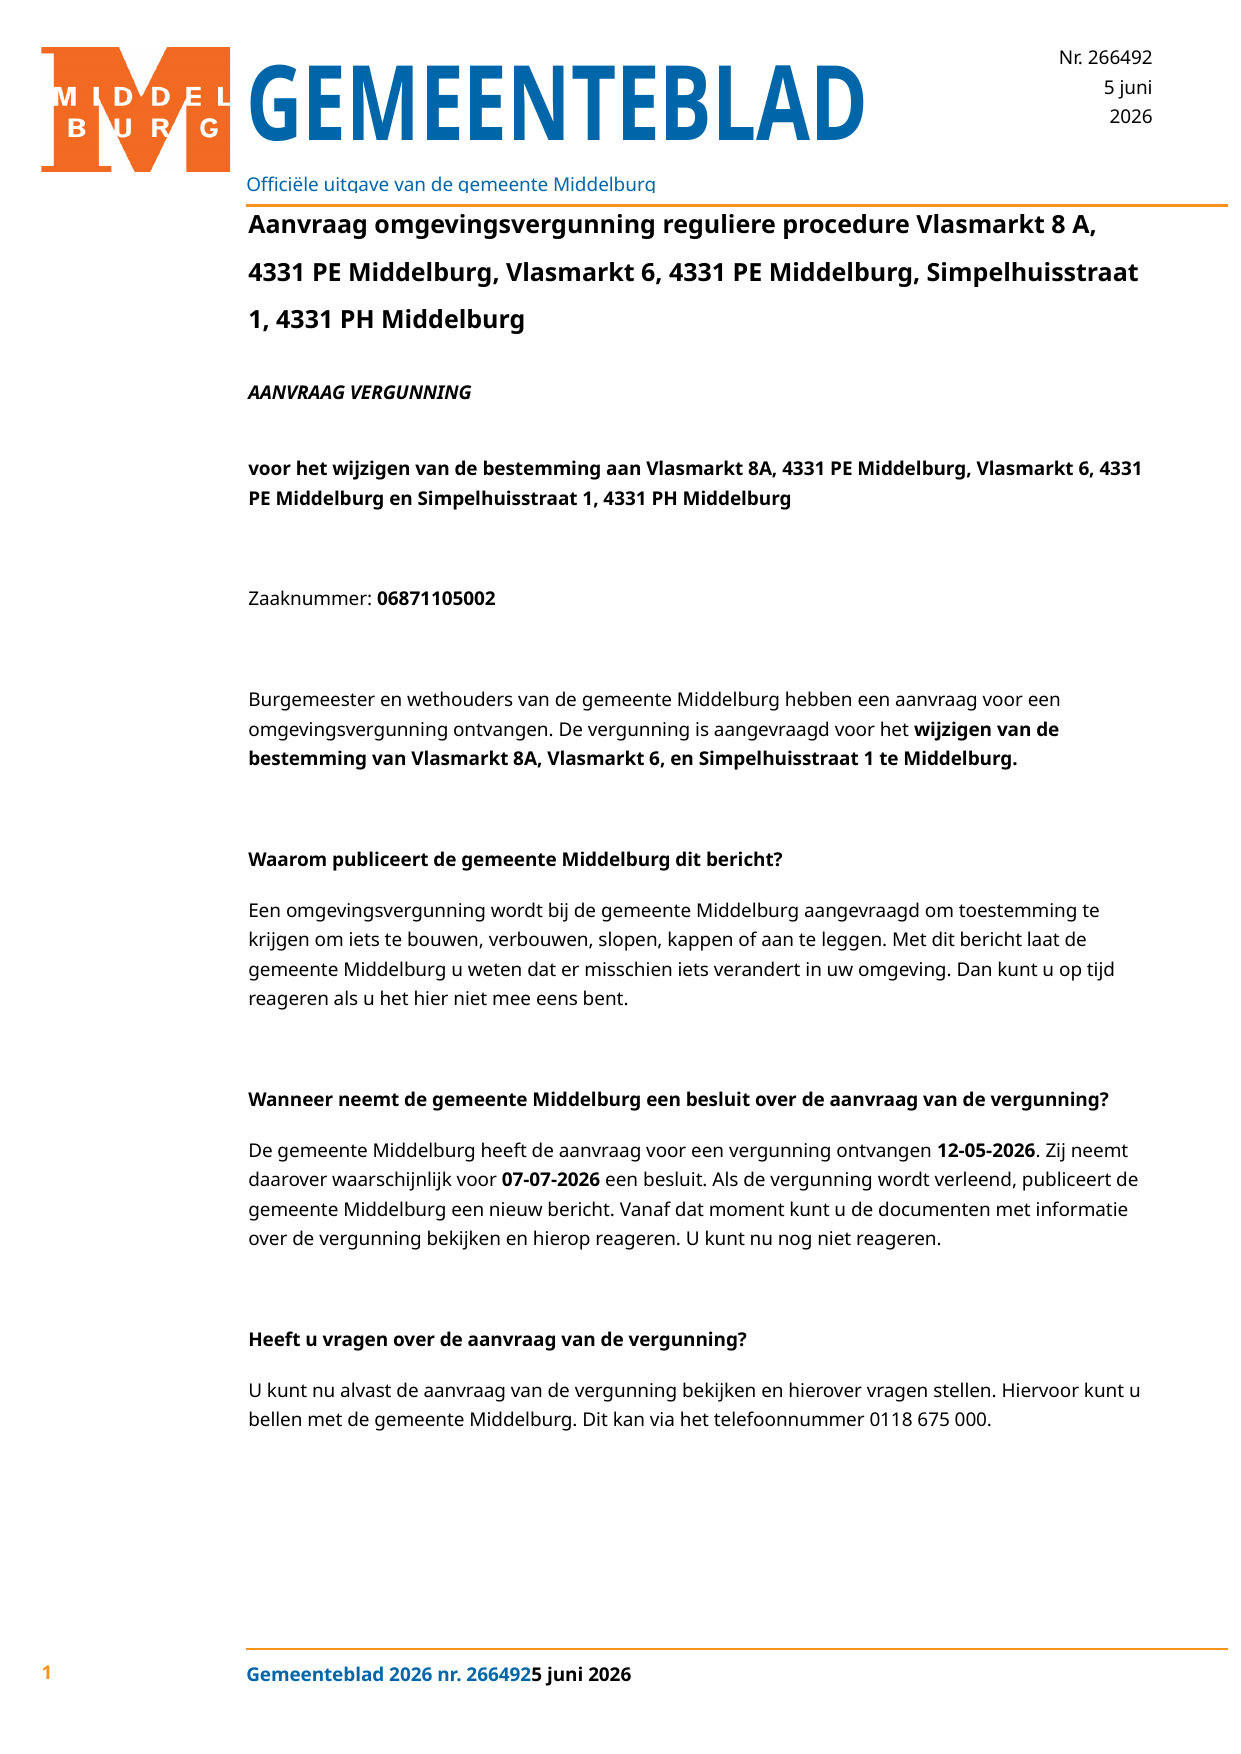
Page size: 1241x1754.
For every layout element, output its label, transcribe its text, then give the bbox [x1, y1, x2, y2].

text Heeft u vragen over de aanvraag van de vergunning? [248, 1326, 1152, 1352]
text Waarom publiceert de gemeente Middelburg dit bericht? [248, 846, 1152, 872]
text U kunt nu alvast de aanvraag van de vergunning bekijken en hierover vragen stellen. Hiervoor kunt u bellen met de gemeente Middelburg. Dit kan via het telefoonnummer 0118 675 000. [248, 1377, 1152, 1432]
picture [41, 47, 231, 172]
text Burgemeester en wethouders van de gemeente Middelburg hebben een aanvraag voor een omgevingsvergunning ontvangen. De vergunning is aangevraagd voor het wijzigen van de bestemming van Vlasmarkt 8A, Vlasmarkt 6, en Simpelhuisstraat 1 te Middelburg. [248, 686, 1152, 771]
text voor het wijzigen van de bestemming aan Vlasmarkt 8A, 4331 PE Middelburg, Vlasmarkt 6, 4331 PE Middelburg en Simpelhuisstraat 1, 4331 PH Middelburg [248, 455, 1152, 511]
text Aanvraag omgevingsvergunning reguliere procedure Vlasmarkt 8 A, 4331 PE Middelburg, Vlasmarkt 6, 4331 PE Middelburg, Simpelhuisstraat 1, 4331 PH Middelburg [248, 207, 1152, 336]
text Een omgevingsvergunning wordt bij de gemeente Middelburg aangevraagd om toestemming te krijgen om iets te bouwen, verbouwen, slopen, kappen of aan te leggen. Met dit bericht laat de gemeente Middelburg u weten dat er misschien iets verandert in uw omgeving. Dan kunt u op tijd reageren als u het hier niet mee eens bent. [248, 897, 1152, 1011]
text AANVRAAG VERGUNNING [248, 379, 1152, 405]
text Zaaknummer: 06871105002 [248, 586, 1152, 611]
text De gemeente Middelburg heeft de aanvraag voor een vergunning ontvangen 12-05-2026. Zij neemt daarover waarschijnlijk voor 07-07-2026 een besluit. Als de vergunning wordt verleend, publiceert de gemeente Middelburg een nieuw bericht. Vanaf dat moment kunt u de documenten met informatie over de vergunning bekijken en hierop reageren. U kunt nu nog niet reageren. [248, 1137, 1152, 1251]
text Wanneer neemt de gemeente Middelburg een besluit over de aanvraag van de vergunning? [248, 1086, 1152, 1112]
